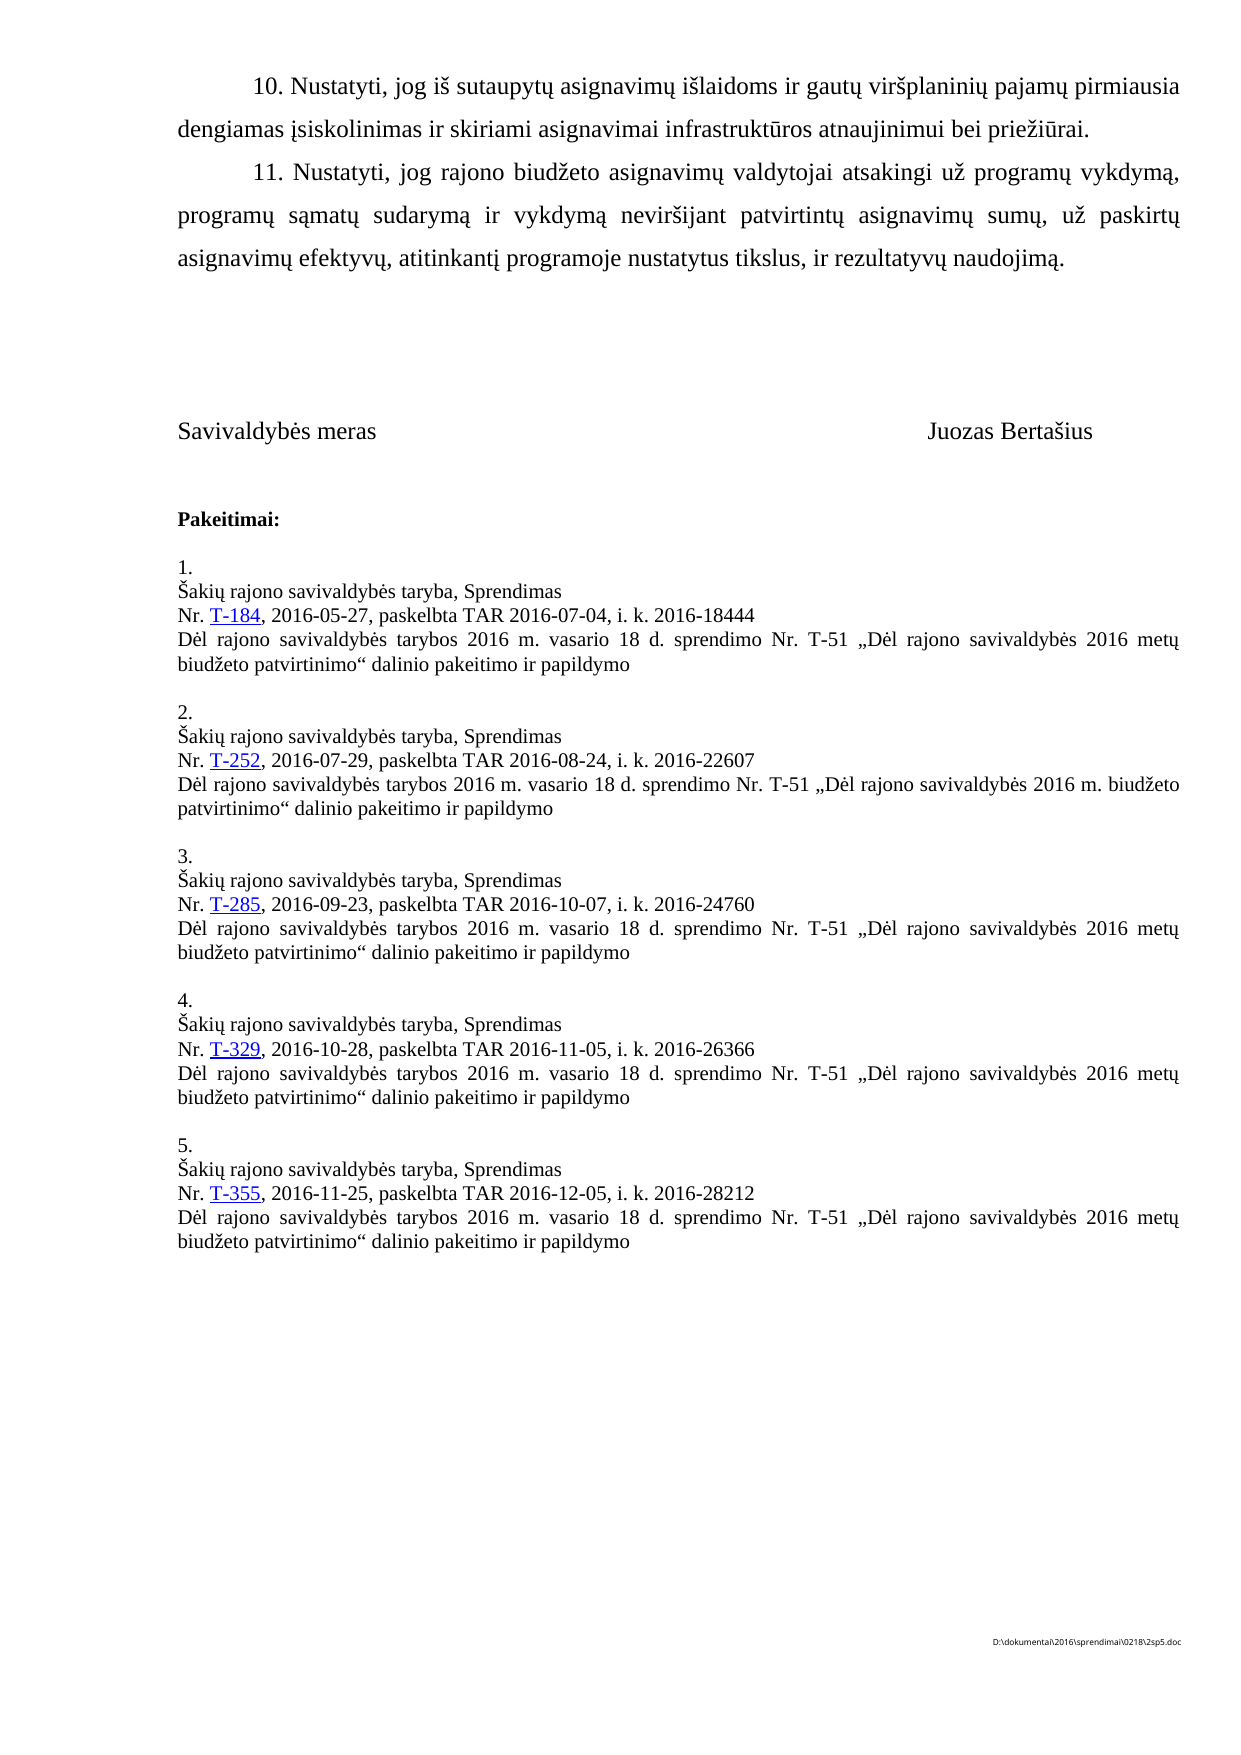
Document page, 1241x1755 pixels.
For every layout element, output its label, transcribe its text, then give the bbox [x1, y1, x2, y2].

text Dėl rajono savivaldybės tarybos 2016 m. vasario 18 d. sprendimo Nr. T-51 „Dėl rajono savivaldybės 2016 metų biudžeto patvirtinimo“ dalinio pakeitimo ir papildymo [177, 916, 1181, 964]
text 1. [177, 555, 1181, 579]
text Dėl rajono savivaldybės tarybos 2016 m. vasario 18 d. sprendimo Nr. T-51 „Dėl rajono savivaldybės 2016 metų biudžeto patvirtinimo“ dalinio pakeitimo ir papildymo [177, 1061, 1181, 1109]
text Nr. T-285, 2016-09-23, paskelbta TAR 2016-10-07, i. k. 2016-24760 [177, 892, 1181, 916]
text 4. [177, 988, 1181, 1012]
text Nr. T-355, 2016-11-25, paskelbta TAR 2016-12-05, i. k. 2016-28212 [177, 1181, 1181, 1205]
text Dėl rajono savivaldybės tarybos 2016 m. vasario 18 d. sprendimo Nr. T-51 „Dėl rajono savivaldybės 2016 m. biudžeto patvirtinimo“ dalinio pakeitimo ir papildymo [177, 772, 1181, 820]
text Nr. T-329, 2016-10-28, paskelbta TAR 2016-11-05, i. k. 2016-26366 [177, 1036, 1181, 1061]
text Dėl rajono savivaldybės tarybos 2016 m. vasario 18 d. sprendimo Nr. T-51 „Dėl rajono savivaldybės 2016 metų biudžeto patvirtinimo“ dalinio pakeitimo ir papildymo [177, 627, 1181, 676]
text 10. Nustatyti, jog iš sutaupytų asignavimų išlaidoms ir gautų viršplaninių pajamų pirmiausia dengiamas įsiskolinimas ir skiriami asignavimai infrastruktūros atnaujinimui bei priežiūrai. [177, 71, 1181, 143]
text Šakių rajono savivaldybės taryba, Sprendimas [177, 868, 1181, 892]
text 2. [177, 699, 1181, 724]
text Savivaldybės meras Juozas Bertašius [177, 416, 1181, 444]
text Šakių rajono savivaldybės taryba, Sprendimas [177, 724, 1181, 748]
text Pakeitimai: [177, 507, 1181, 531]
text 11. Nustatyti, jog rajono biudžeto asignavimų valdytojai atsakingi už programų vykdymą, programų sąmatų sudarymą ir vykdymą neviršijant patvirtintų asignavimų sumų, už paskirtų asignavimų efektyvų, atitinkantį programoje nustatytus tikslus, ir rezultatyvų naudojimą. [177, 157, 1181, 272]
text Nr. T-252, 2016-07-29, paskelbta TAR 2016-08-24, i. k. 2016-22607 [177, 748, 1181, 772]
text Šakių rajono savivaldybės taryba, Sprendimas [177, 579, 1181, 603]
text Dėl rajono savivaldybės tarybos 2016 m. vasario 18 d. sprendimo Nr. T-51 „Dėl rajono savivaldybės 2016 metų biudžeto patvirtinimo“ dalinio pakeitimo ir papildymo [177, 1205, 1181, 1253]
text 3. [177, 844, 1181, 868]
text Šakių rajono savivaldybės taryba, Sprendimas [177, 1012, 1181, 1036]
text Nr. T-184, 2016-05-27, paskelbta TAR 2016-07-04, i. k. 2016-18444 [177, 603, 1181, 627]
text Šakių rajono savivaldybės taryba, Sprendimas [177, 1157, 1181, 1181]
text 5. [177, 1133, 1181, 1157]
